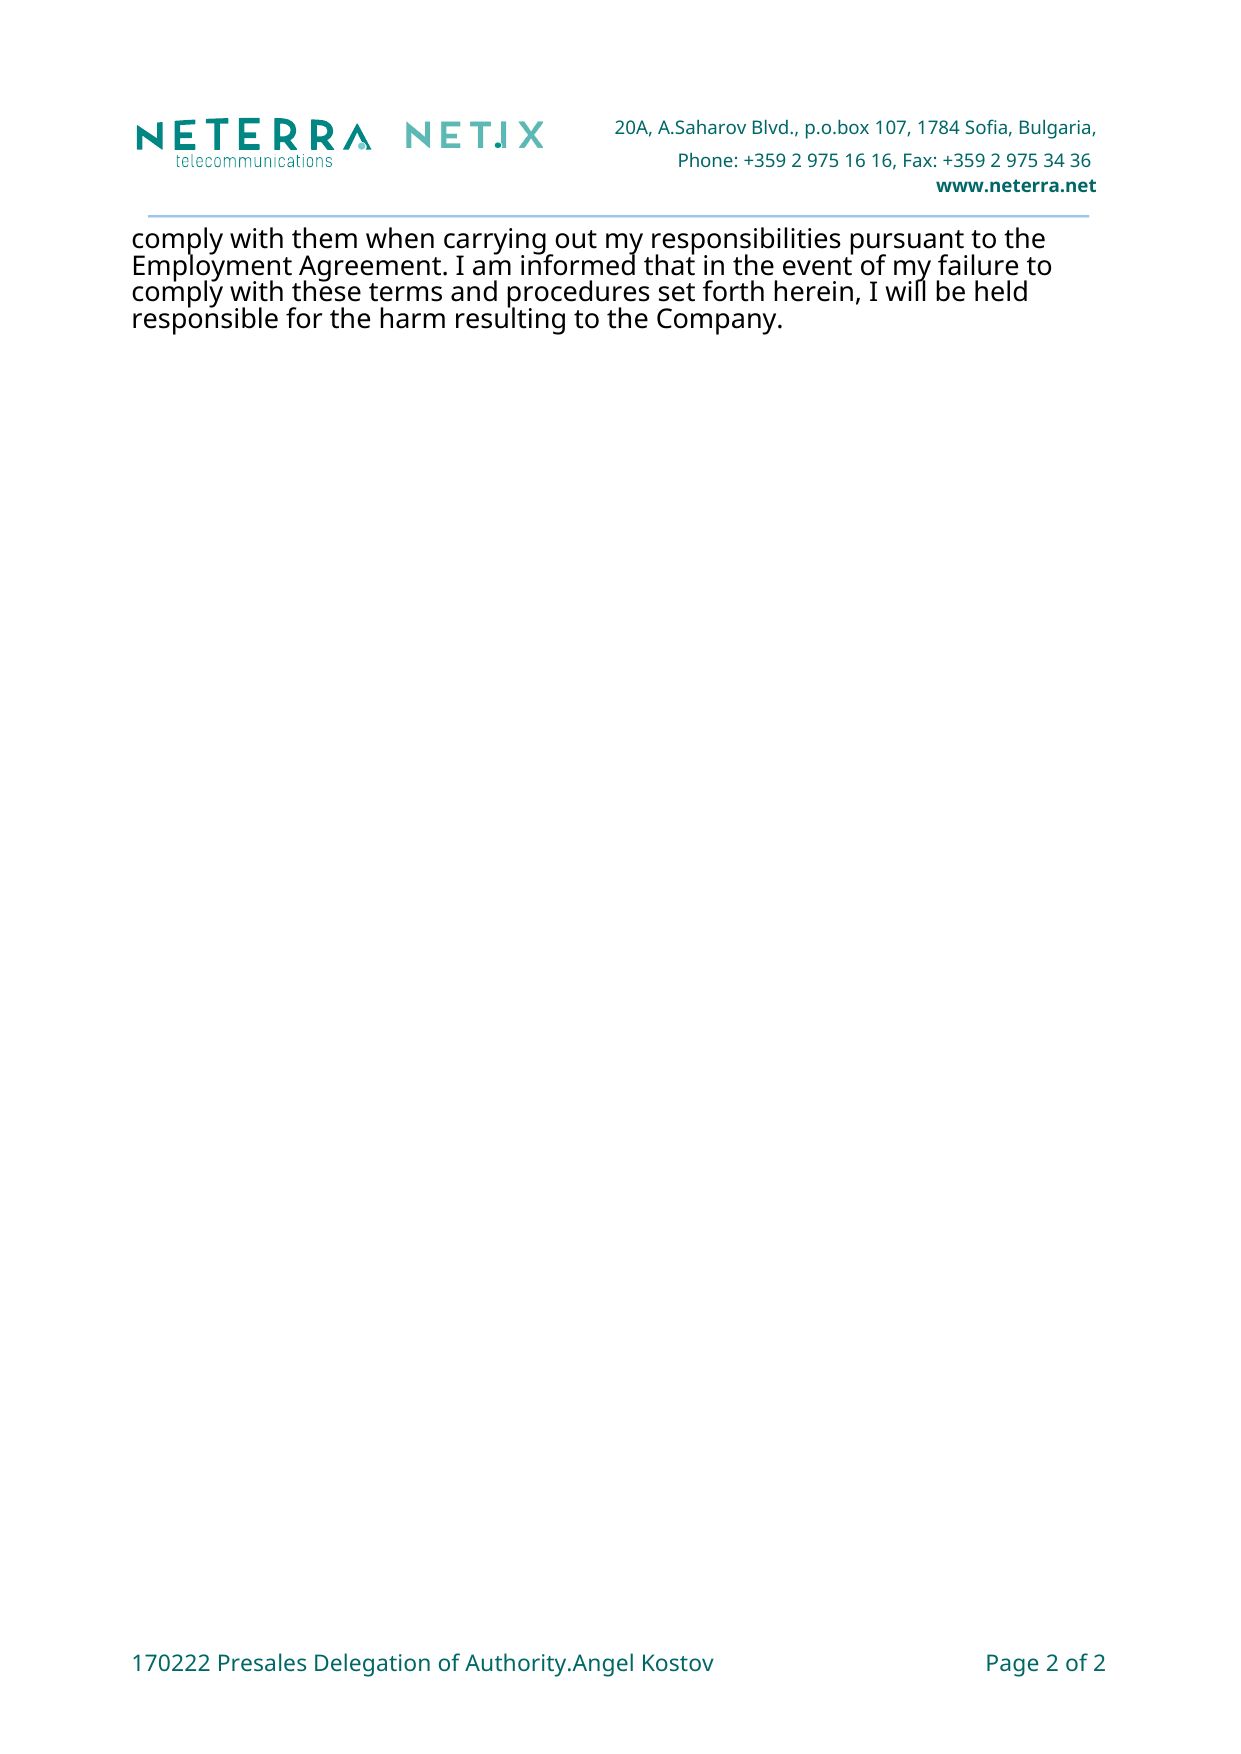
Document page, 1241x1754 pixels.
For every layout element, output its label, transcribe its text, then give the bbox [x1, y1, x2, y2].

picture [406, 121, 544, 148]
text comply with them when carrying out my responsibilities pursuant to the Employment Agreement. I am informed that in the event of my failure to comply with these terms and procedures set forth herein, I will be held responsible for the harm resulting to the Company. [131, 227, 1106, 333]
